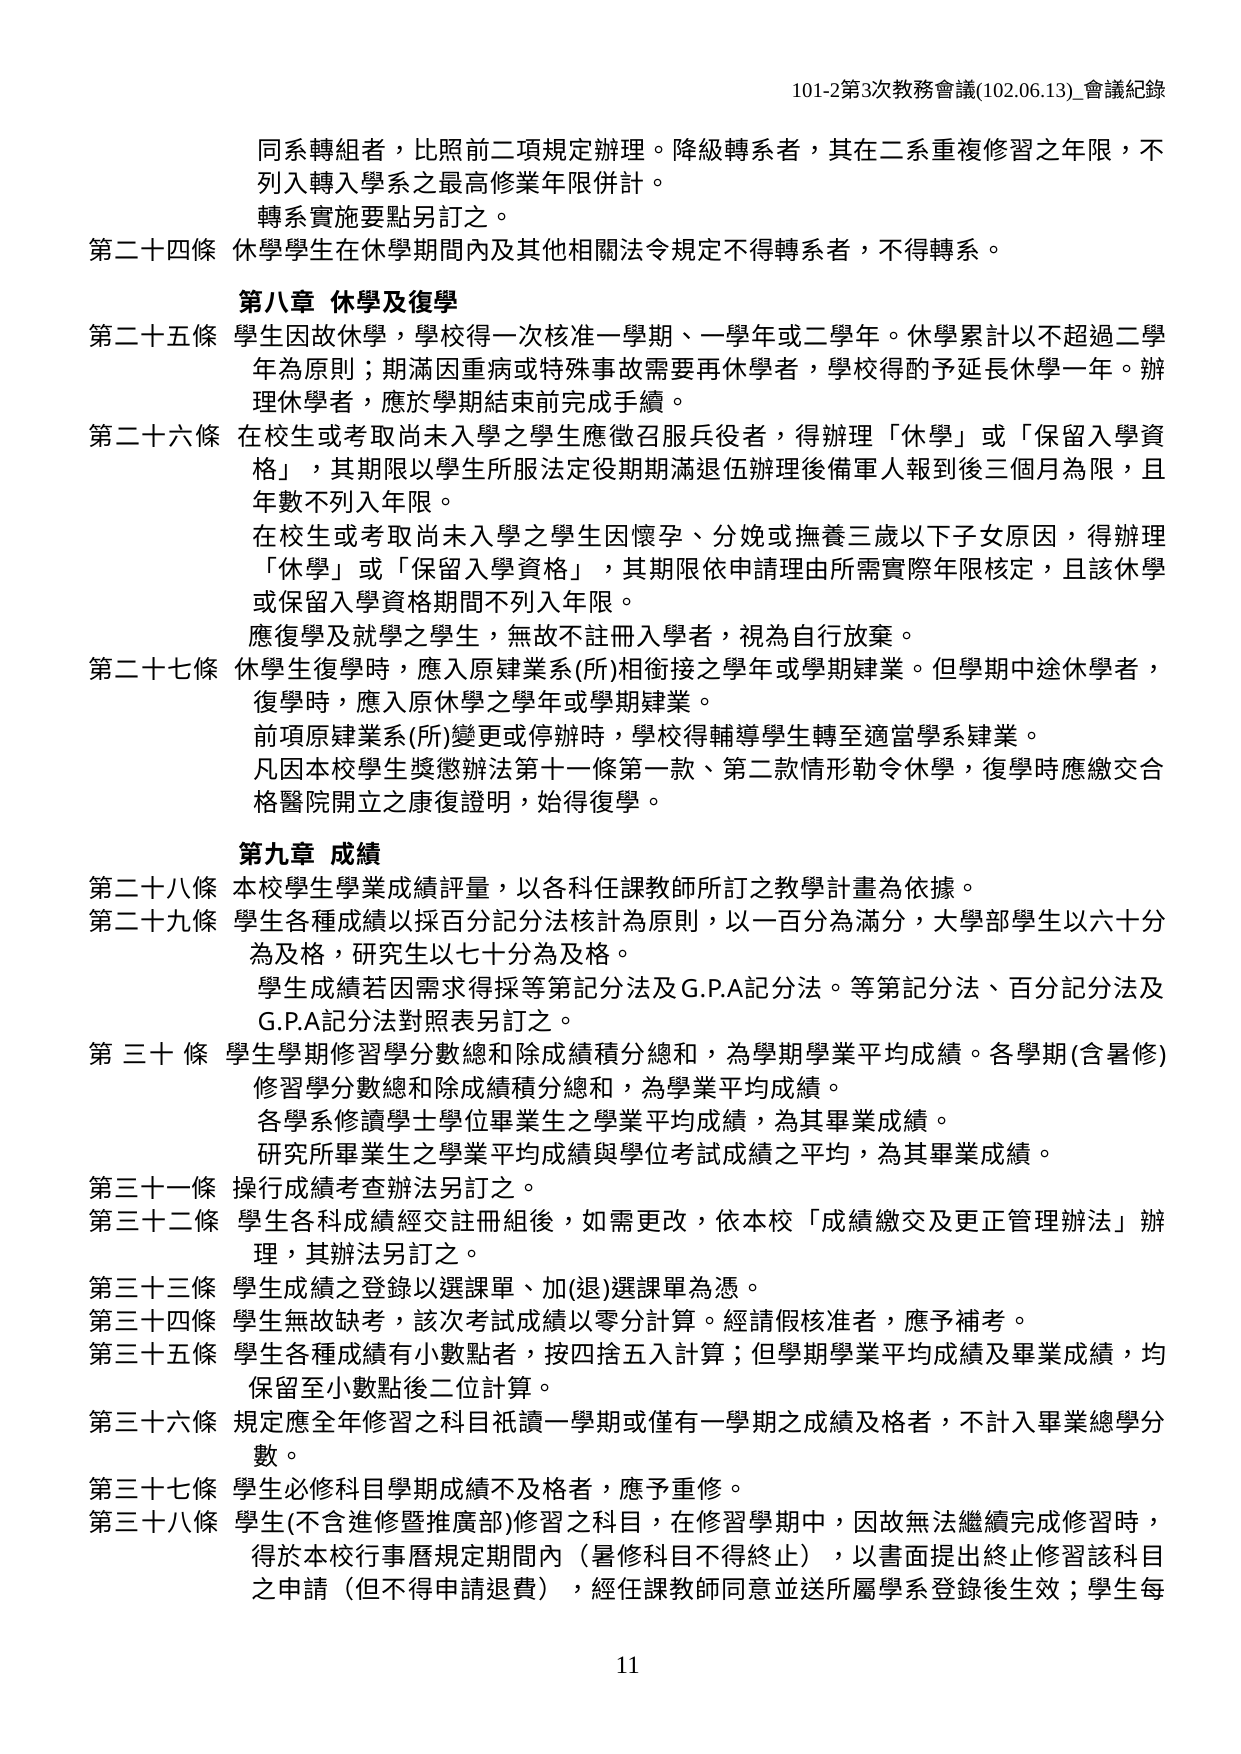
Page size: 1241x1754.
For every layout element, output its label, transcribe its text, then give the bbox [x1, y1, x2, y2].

text 第九章 成績 [238, 837, 1166, 870]
text 第二十九條 學生各種成績以採百分記分法核計為原則，以一百分為滿分，大學部學生以六十分為及格，研究生以七十分為及格。 [88, 904, 1166, 970]
text 第二十四條 休學學生在休學期間內及其他相關法令規定不得轉系者，不得轉系。 [88, 233, 1166, 266]
text 前項原肄業系(所)變更或停辦時，學校得輔導學生轉至適當學系肄業。 [253, 718, 1166, 752]
text 第三十三條 學生成績之登錄以選課單、加(退)選課單為憑。 [88, 1270, 1166, 1304]
text 各學系修讀學士學位畢業生之學業平均成績，為其畢業成績。 [257, 1104, 1166, 1137]
text 第三十二條 學生各科成績經交註冊組後，如需更改，依本校「成績繳交及更正管理辦法」辦理，其辦法另訂之。 [88, 1204, 1166, 1270]
text 學生成績若因需求得採等第記分法及G.P.A記分法。等第記分法、百分記分法及G.P.A記分法對照表另訂之。 [257, 970, 1166, 1037]
text 第三十四條 學生無故缺考，該次考試成績以零分計算。經請假核准者，應予補考。 [88, 1304, 1166, 1337]
text 凡因本校學生獎懲辦法第十一條第一款、第二款情形勒令休學，復學時應繳交合格醫院開立之康復證明，始得復學。 [253, 752, 1166, 818]
text 在校生或考取尚未入學之學生因懷孕、分娩或撫養三歲以下子女原因，得辦理「休學」或「保留入學資格」，其期限依申請理由所需實際年限核定，且該休學或保留入學資格期間不列入年限。 [252, 518, 1166, 618]
text 第三十一條 操行成績考查辦法另訂之。 [88, 1170, 1166, 1204]
text 第二十八條 本校學生學業成績評量，以各科任課教師所訂之教學計畫為依據。 [88, 870, 1166, 904]
text 研究所畢業生之學業平均成績與學位考試成績之平均，為其畢業成績。 [257, 1137, 1166, 1170]
text 第八章 休學及復學 [238, 285, 1166, 318]
text 第二十五條 學生因故休學，學校得一次核准一學期、一學年或二學年。休學累計以不超過二學年為原則；期滿因重病或特殊事故需要再休學者，學校得酌予延長休學一年。辦理休學者，應於學期結束前完成手續。 [88, 318, 1166, 418]
text 應復學及就學之學生，無故不註冊入學者，視為自行放棄。 [249, 618, 1166, 652]
text 同系轉組者，比照前二項規定辦理。降級轉系者，其在二系重複修習之年限，不列入轉入學系之最高修業年限併計。 [257, 133, 1166, 199]
text 第三十五條 學生各種成績有小數點者，按四捨五入計算；但學期學業平均成績及畢業成績，均保留至小數點後二位計算。 [88, 1337, 1166, 1405]
text 第三十六條 規定應全年修習之科目祇讀一學期或僅有一學期之成績及格者，不計入畢業總學分數。 [88, 1405, 1166, 1472]
text 第二十七條 休學生復學時，應入原肄業系(所)相銜接之學年或學期肄業。但學期中途休學者，復學時，應入原休學之學年或學期肄業。 [88, 652, 1166, 718]
text 第三十八條 學生(不含進修暨推廣部)修習之科目，在修習學期中，因故無法繼續完成修習時，得於本校行事曆規定期間內（暑修科目不得終止），以書面提出終止修習該科目之申請（但不得申請退費），經任課教師同意並送所屬學系登錄後生效；學生每 [88, 1505, 1166, 1605]
text 第二十六條 在校生或考取尚未入學之學生應徵召服兵役者，得辦理「休學」或「保留入學資格」，其期限以學生所服法定役期期滿退伍辦理後備軍人報到後三個月為限，且年數不列入年限。 [88, 418, 1166, 518]
text 第 三十 條 學生學期修習學分數總和除成績積分總和，為學期學業平均成績。各學期(含暑修)修習學分數總和除成績積分總和，為學業平均成績。 [88, 1037, 1166, 1104]
text 第三十七條 學生必修科目學期成績不及格者，應予重修。 [88, 1472, 1166, 1505]
text 轉系實施要點另訂之。 [257, 199, 1166, 233]
